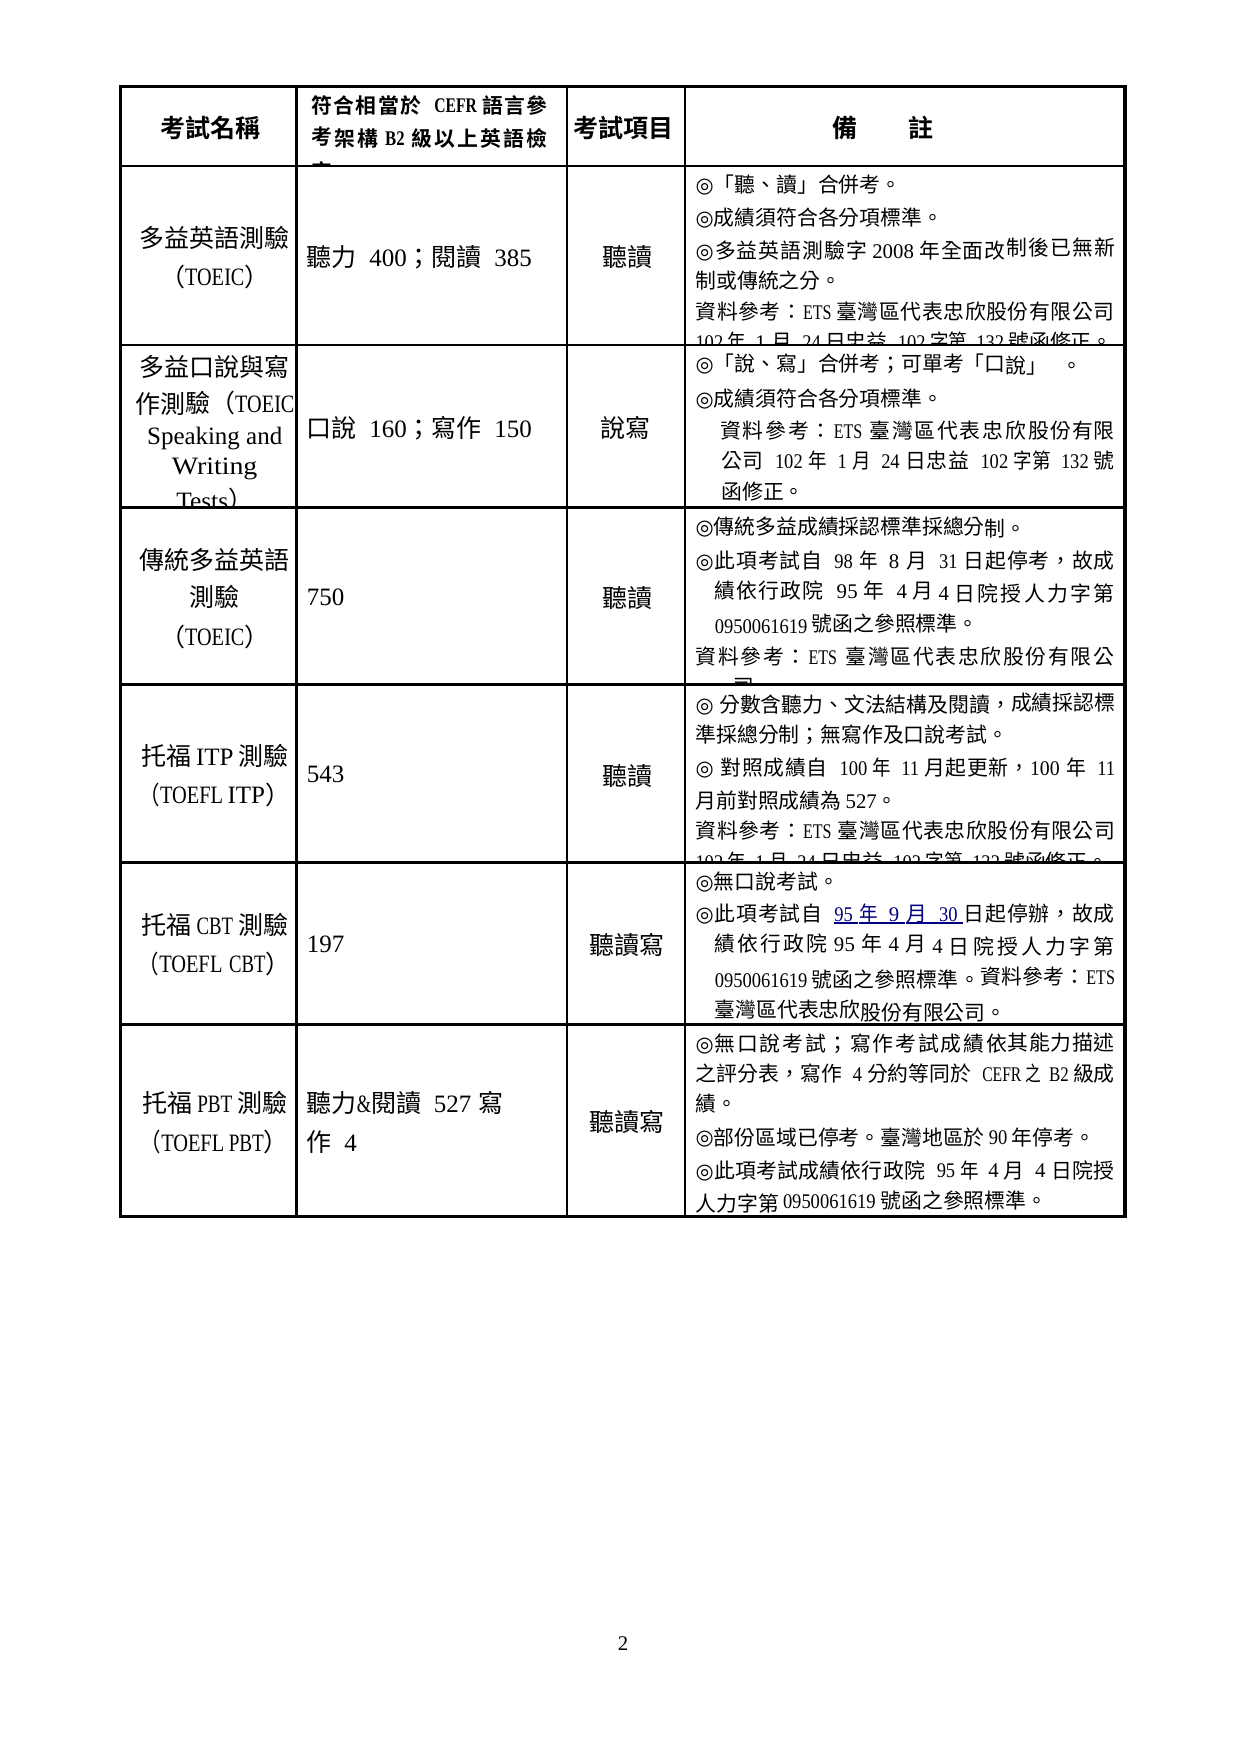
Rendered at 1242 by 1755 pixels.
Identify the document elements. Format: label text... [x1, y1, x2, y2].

table_cell 多益英語測驗 （TOEIC） [122, 167, 295, 343]
table_cell ◎「說、寫」合併考；可單考「口說」 。 ◎成績須符合各分項標準。 資料參考：ETS 臺灣區代表忠欣股份有限公司 102 年 1 月 24 日忠益 102字第 132號函修正。 [686, 346, 1123, 506]
table_header 備 註 [686, 88, 1123, 164]
table_header 考試項目 [568, 88, 684, 164]
table_cell 聽力 400；閱讀 385 [298, 167, 566, 343]
table_cell 聽讀 [568, 509, 684, 683]
table_header 符合相當於 CEFR語言參考架構B2級以上英語檢定 [298, 88, 566, 164]
table_cell 托福CBT測驗 （TOEFL CBT） [122, 864, 295, 1023]
table_cell 聽讀 [568, 167, 684, 343]
table_header 考試名稱 [122, 88, 295, 164]
table_cell 197 [298, 864, 566, 1023]
table_cell 聽讀 [568, 686, 684, 861]
table_cell 多益口說與寫作測驗（TOEIC Speaking and Writing Tests） [122, 346, 295, 506]
table_cell 543 [298, 686, 566, 861]
table_cell 說寫 [568, 346, 684, 506]
table_cell ◎「聽、讀」合併考。 ◎成績須符合各分項標準。 ◎多益英語測驗字2008年全面改制後已無新制或傳統之分。 資料參考：ETS臺灣區代表忠欣股份有限公司 102年 1 月 24日忠益 102字第 132號函修正。 [686, 167, 1123, 343]
table_cell 傳統多益英語測驗 （TOEIC） [122, 509, 295, 683]
table_cell ◎無口說考試；寫作考試成績依其能力描述之評分表，寫作 4 分約等同於 CEFR之 B2級成績。 ◎部份區域已停考。臺灣地區於90年停考。 ◎此項考試成績依行政院 95年 4月 4 日院授人力字第0950061619 號函之參照標準。 資料參考：ETS 臺灣區代表忠欣股份有限公司。 [686, 1026, 1123, 1215]
table_cell 托福ITP測驗 （TOEFL ITP） [122, 686, 295, 861]
table_cell 750 [298, 509, 566, 683]
table_cell ◎ 分數含聽力、文法結構及閱讀，成績採認標準採總分制；無寫作及口說考試。 ◎ 對照成績自 100年 11月起更新，100 年 11月前對照成績為527。 資料參考：ETS 臺灣區代表忠欣股份有限公司 102年 1 月 24 日忠益 102 字第 132號函修正。 [686, 686, 1123, 861]
table_cell 聽讀寫 [568, 864, 684, 1023]
table_cell 聽力&閱讀 527 寫 作 4 [298, 1026, 566, 1215]
table_cell 聽讀寫 [568, 1026, 684, 1215]
table_cell ◎無口說考試。 ◎此項考試自 95 年 9 月 30 日起停辦，故成績依行政院95年4月4日院授人力字第0950061619號函之參照標準。資料參考：ETS臺灣區代表忠欣股份有限公司。 [686, 864, 1123, 1023]
table_cell ◎傳統多益成績採認標準採總分制。 ◎此項考試自 98 年 8 月 31 日起停考，故成績依行政院 95年 4月4日院授人力字第0950061619號函之參照標準。 資料參考：ETS 臺灣區代表忠欣股份有限公司。 [686, 509, 1123, 683]
table_cell 托福PBT測驗（TOEFL PBT） [122, 1026, 295, 1215]
table_cell 口說 160；寫作 150 [298, 346, 566, 506]
